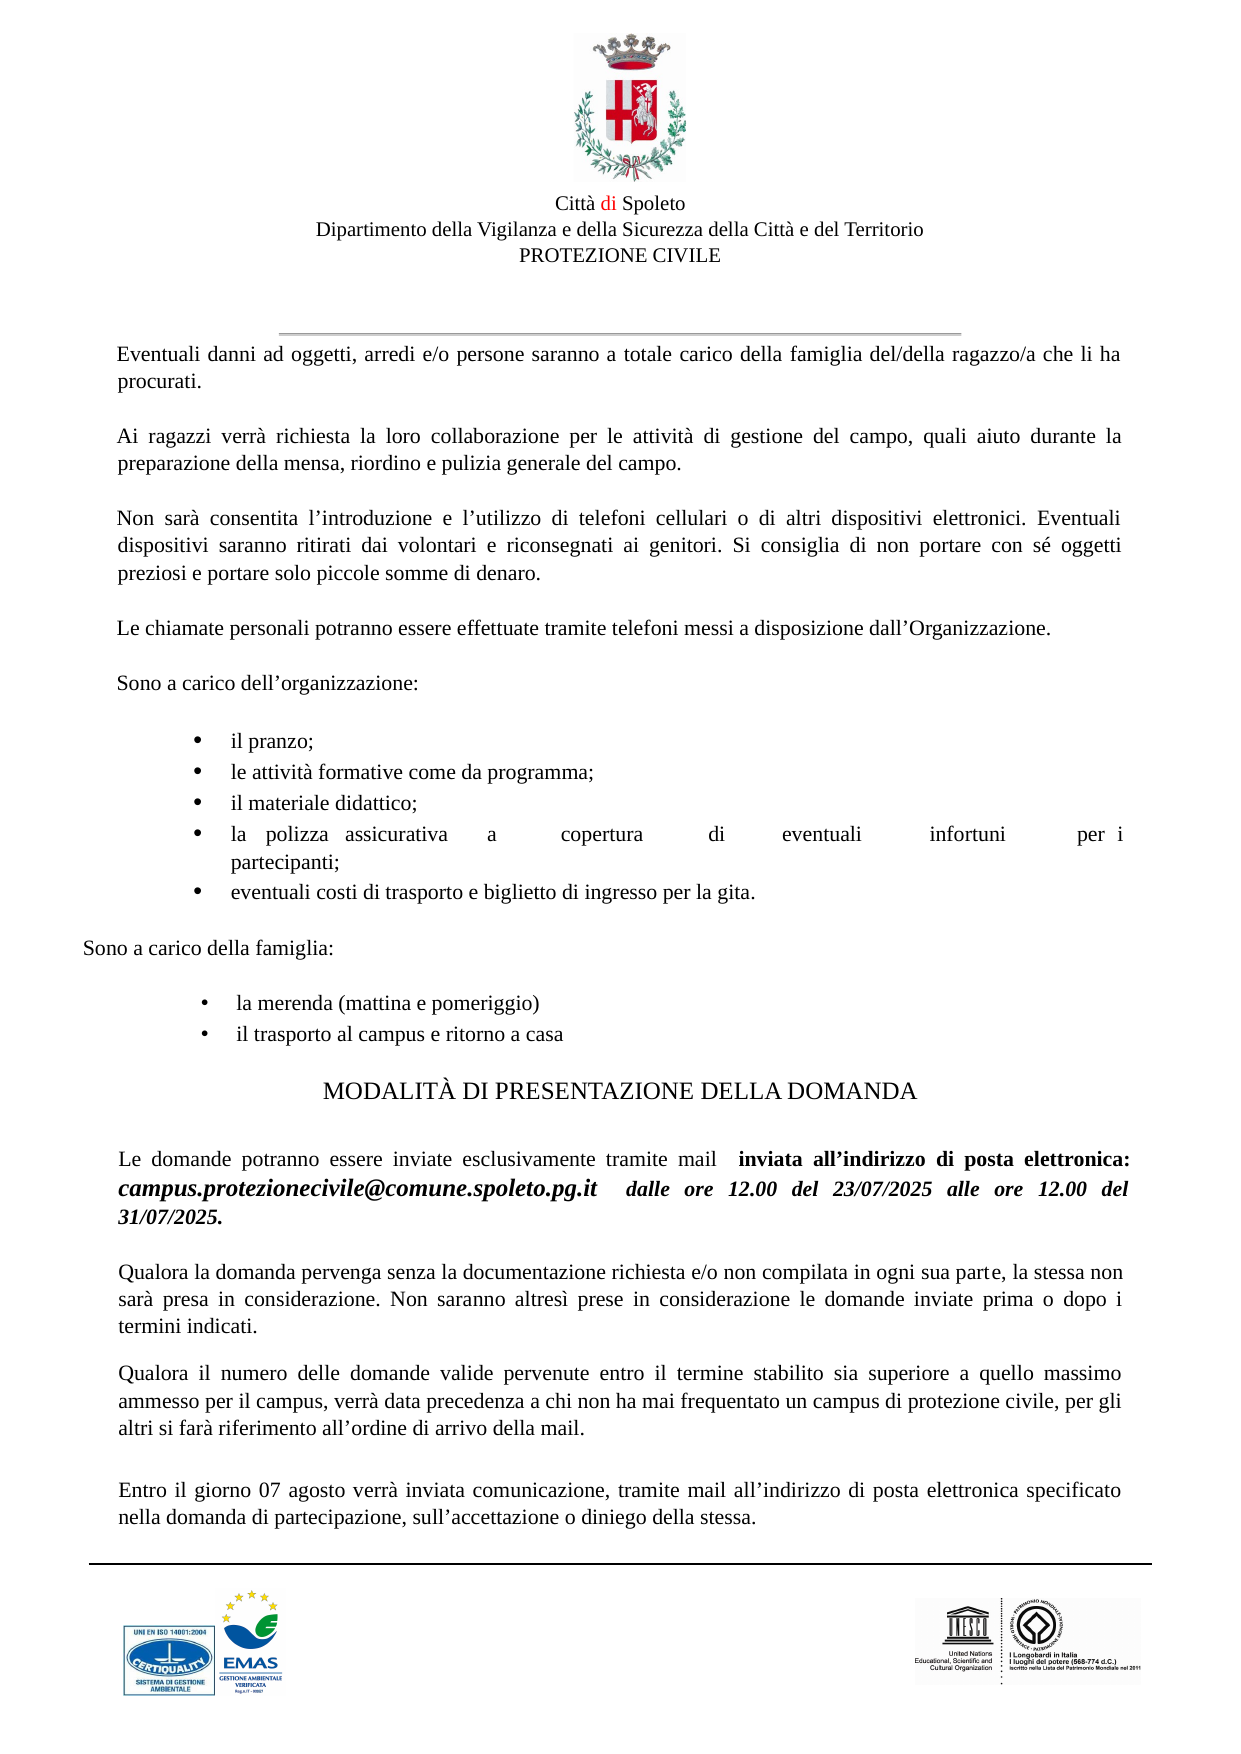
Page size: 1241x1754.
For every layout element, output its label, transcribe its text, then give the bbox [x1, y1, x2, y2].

list le attività formative come da programma; [193, 756, 1123, 785]
text Non sarà consentita l’introduzione e l’utilizzo di telefoni cellulari o di altri dispositivi elettronici. Eventuali dispositivi saranno ritirati dai volontari e riconsegnati ai genitori. Si consiglia di non portare con sé oggetti preziosi e portare solo piccole somme di denaro. [116, 505, 1123, 585]
text Le domande potranno essere inviate esclusivamente tramite mail inviata all’indirizzo di posta elettronica: campus.protezionecivile@comune.spoleto.pg.it dalle ore 12.00 del 23/07/2025 alle ore 12.00 del 31/07/2025. [118, 1146, 1131, 1229]
list la polizza assicurativa a copertura di eventuali infortuni per i partecipanti; [193, 818, 1123, 874]
text Le chiamate personali potranno essere effettuate tramite telefoni messi a disposizione dall’Organizzazione. [116, 615, 1123, 640]
text Qualora il numero delle domande valide pervenute entro il termine stabilito sia superiore a quello massimo ammesso per il campus, verrà data precedenza a chi non ha mai frequentato un campus di protezione civile, per gli altri si farà riferimento all’ordine di arrivo della mail. [118, 1360, 1123, 1440]
list il trasporto al campus e ritorno a casa [201, 1021, 1131, 1047]
list il pranzo; [193, 725, 1123, 754]
text Eventuali danni ad oggetti, arredi e/o persone saranno a totale carico della famiglia del/della ragazzo/a che li ha procurati. [116, 341, 1123, 393]
text Sono a carico dell’organizzazione: [116, 670, 1123, 695]
text Entro il giorno 07 agosto verrà inviata comunicazione, tramite mail all’indirizzo di posta elettronica specificato nella domanda di partecipazione, sull’accettazione o diniego della stessa. [118, 1477, 1123, 1529]
text Sono a carico della famiglia: [83, 935, 1125, 960]
list il materiale didattico; [193, 787, 1123, 816]
text Ai ragazzi verrà richiesta la loro collaborazione per le attività di gestione del campo, quali aiuto durante la preparazione della mensa, riordino e pulizia generale del campo. [116, 423, 1123, 475]
list la merenda (mattina e pomeriggio) [201, 990, 1131, 1015]
picture [915, 1598, 1141, 1685]
text Qualora la domanda pervenga senza la documentazione richiesta e/o non compilata in ogni sua parte, la stessa non sarà presa in considerazione. Non saranno altresì prese in considerazione le domande inviate prima o dopo i termini indicati. [118, 1259, 1123, 1338]
subtitle MODALITÀ DI PRESENTAZIONE DELLA DOMANDA [184, 1076, 1056, 1105]
list eventuali costi di trasporto e biglietto di ingresso per la gita. [193, 876, 1123, 905]
picture [123, 1588, 286, 1696]
picture [573, 33, 687, 182]
